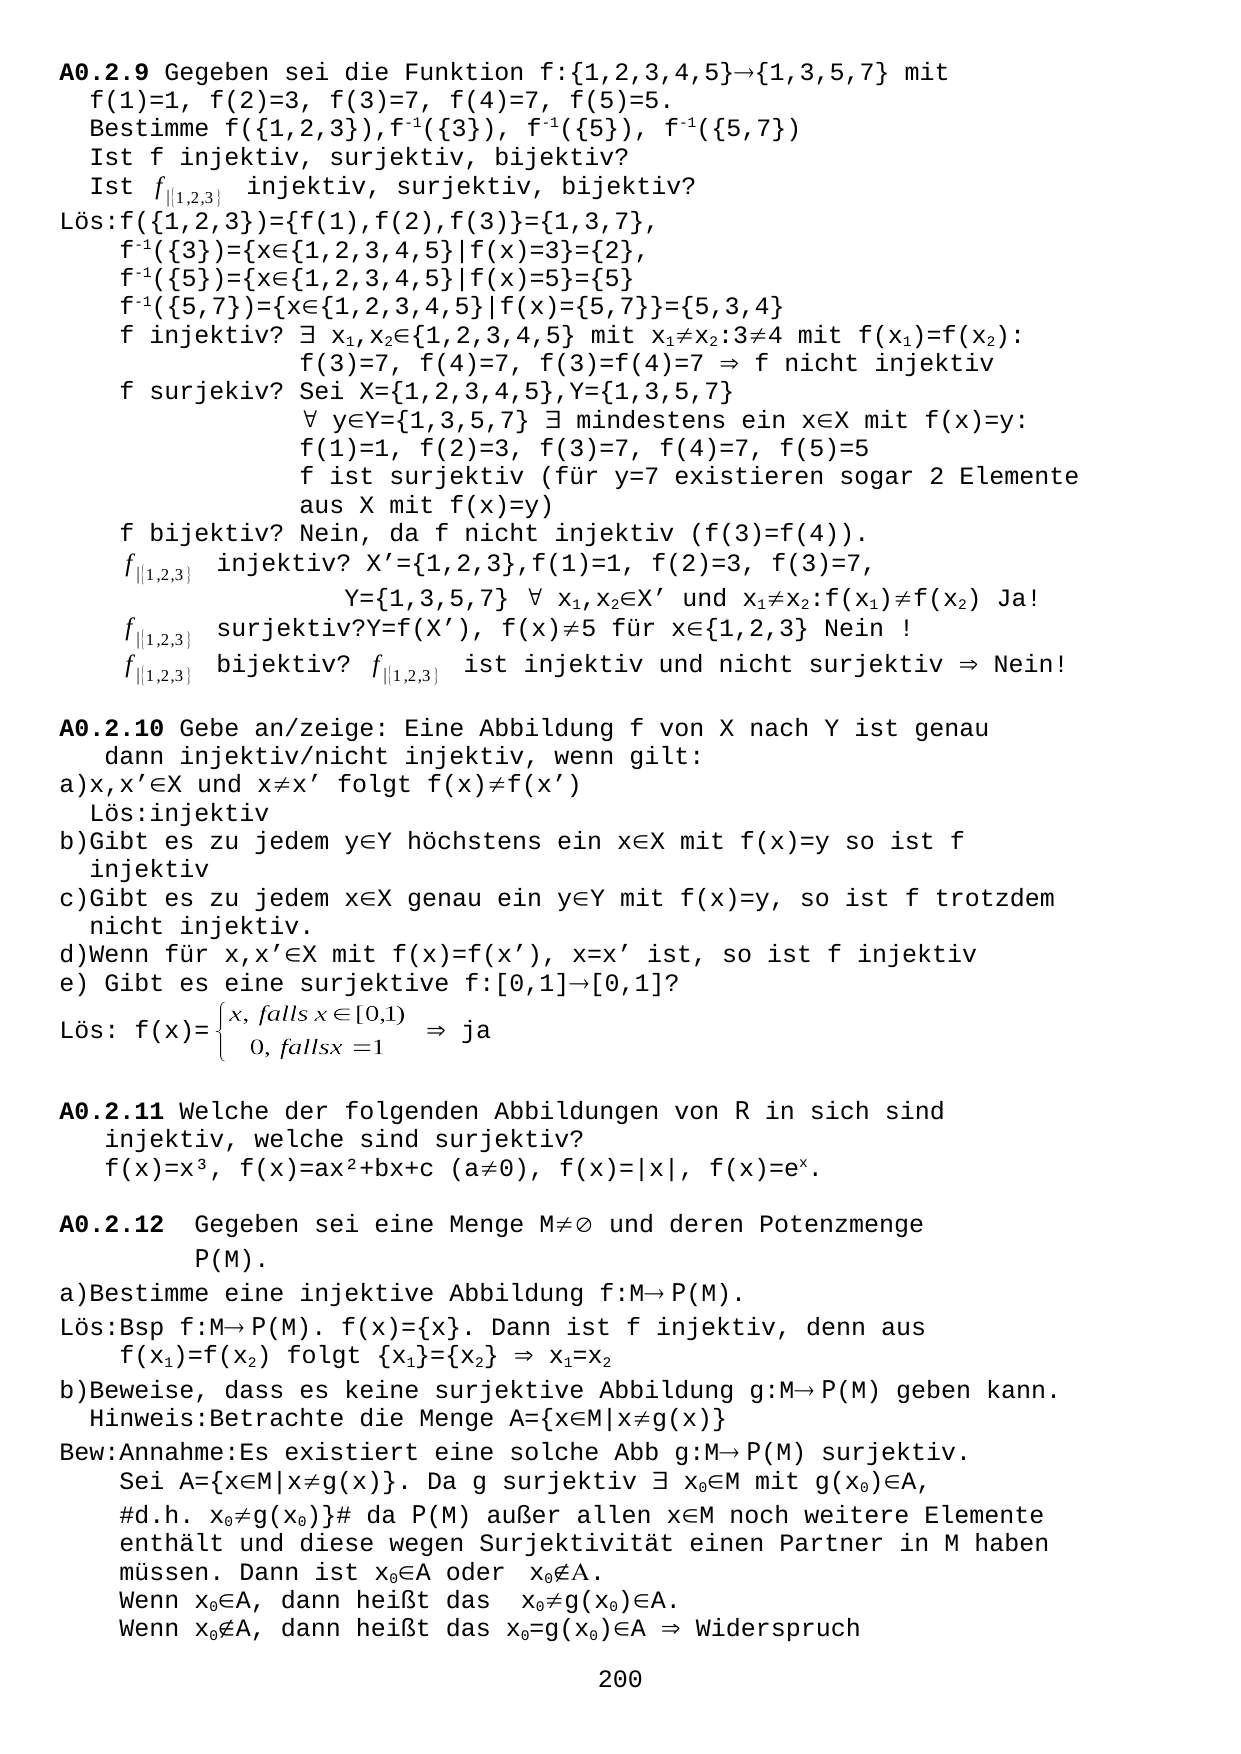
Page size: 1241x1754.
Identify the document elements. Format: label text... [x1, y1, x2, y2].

text enthält und diese wegen Surjektivität einen Partner in M haben [59, 1531, 1181, 1559]
text Bew:Annahme:Es existiert eine solche Abb g:M P(M) surjektiv. [59, 1434, 1181, 1468]
text bijektiv? ist injektiv und nicht surjektiv  Nein! [59, 650, 1181, 687]
text f-1({5,7})={x{1,2,3,4,5}|f(x)={5,7}}={5,3,4} [59, 294, 1181, 322]
text f-1({3})={x{1,2,3,4,5}|f(x)=3}={2}, [59, 237, 1181, 266]
text f(1)=1, f(2)=3, f(3)=7, f(4)=7, f(5)=5. [59, 87, 1181, 116]
text dann injektiv/nicht injektiv, wenn gilt: [59, 744, 1181, 772]
text Y={1,3,5,7}  x1,x2X’ und x1x2:f(x1)f(x2) Ja! [59, 586, 1181, 614]
text aus X mit f(x)=y) [59, 492, 1181, 521]
text nicht injektiv. [59, 914, 1181, 942]
text Wenn x0A, dann heißt das x0g(x0)A. [59, 1588, 1181, 1616]
text surjektiv?Y=f(X’), f(x)5 für x{1,2,3} Nein ! [59, 614, 1181, 650]
text P(M). [59, 1240, 1181, 1274]
text Wenn x0A, dann heißt das x0=g(x0)A  Widerspruch [59, 1616, 1181, 1644]
text Sei A={xM|xg(x)}. Da g surjektiv  x0M mit g(x0)A, [59, 1468, 1181, 1497]
text Ist f injektiv, surjektiv, bijektiv? [59, 144, 1181, 172]
text Ist injektiv, surjektiv, bijektiv? [59, 172, 1181, 209]
text Lös:injektiv [59, 800, 1181, 829]
text f(x1)=f(x2) folgt {x1}={x2}  x1=x2 [59, 1343, 1181, 1371]
text injektiv? X’={1,2,3},f(1)=1, f(2)=3, f(3)=7, [59, 549, 1181, 586]
text A0.2.9 Gegeben sei die Funktion f:{1,2,3,4,5}{1,3,5,7} mit [59, 59, 1181, 87]
text f(3)=7, f(4)=7, f(3)=f(4)=7  f nicht injektiv [59, 351, 1181, 379]
text Lös:Bsp f:M P(M). f(x)={x}. Dann ist f injektiv, denn aus [59, 1309, 1181, 1343]
text A0.2.11 Welche der folgenden Abbildungen von R in sich sind [59, 1093, 1181, 1127]
text Bestimme f({1,2,3}),f-1({3}), f-1({5}), f-1({5,7}) [59, 116, 1181, 144]
text Lös: f(x)=  ja [59, 999, 1181, 1064]
text A0.2.10 Gebe an/zeige: Eine Abbildung f von X nach Y ist genau [59, 715, 1181, 744]
text f(1)=1, f(2)=3, f(3)=7, f(4)=7, f(5)=5 [59, 436, 1181, 464]
text  yY={1,3,5,7}  mindestens ein xX mit f(x)=y: [59, 407, 1181, 436]
text A0.2.12 Gegeben sei eine Menge M und deren Potenzmenge [59, 1212, 1181, 1240]
text c)Gibt es zu jedem xX genau ein yY mit f(x)=y, so ist f trotzdem [59, 885, 1181, 914]
text Hinweis:Betrachte die Menge A={xM|xg(x)} [59, 1406, 1181, 1434]
text a)Bestimme eine injektive Abbildung f:M P(M). [59, 1274, 1181, 1309]
text f injektiv?  x1,x2{1,2,3,4,5} mit x1x2:34 mit f(x1)=f(x2): [59, 322, 1181, 351]
text b)Beweise, dass es keine surjektive Abbildung g:M P(M) geben kann. [59, 1371, 1181, 1406]
text f(x)=x³, f(x)=ax²+bx+c (a0), f(x)=|x|, f(x)=ex. [59, 1155, 1181, 1184]
text injektiv [59, 857, 1181, 885]
text f-1({5})={x{1,2,3,4,5}|f(x)=5}={5} [59, 266, 1181, 294]
text müssen. Dann ist x0A oder x0A. [59, 1559, 1181, 1588]
text a)x,x’X und xx’ folgt f(x)f(x’) [59, 772, 1181, 800]
text f bijektiv? Nein, da f nicht injektiv (f(3)=f(4)). [59, 521, 1181, 549]
text e) Gibt es eine surjektive f:[0,1][0,1]? [59, 970, 1181, 999]
text f ist surjektiv (für y=7 existieren sogar 2 Elemente [59, 464, 1181, 492]
text d)Wenn für x,x’X mit f(x)=f(x’), x=x’ ist, so ist f injektiv [59, 942, 1181, 970]
text f surjekiv? Sei X={1,2,3,4,5},Y={1,3,5,7} [59, 379, 1181, 407]
text #d.h. x0g(x0)}# da P(M) außer allen xM noch weitere Elemente [59, 1497, 1181, 1531]
text Lös:f({1,2,3})={f(1),f(2),f(3)}={1,3,7}, [59, 209, 1181, 237]
text b)Gibt es zu jedem yY höchstens ein xX mit f(x)=y so ist f [59, 829, 1181, 857]
text injektiv, welche sind surjektiv? [59, 1127, 1181, 1155]
